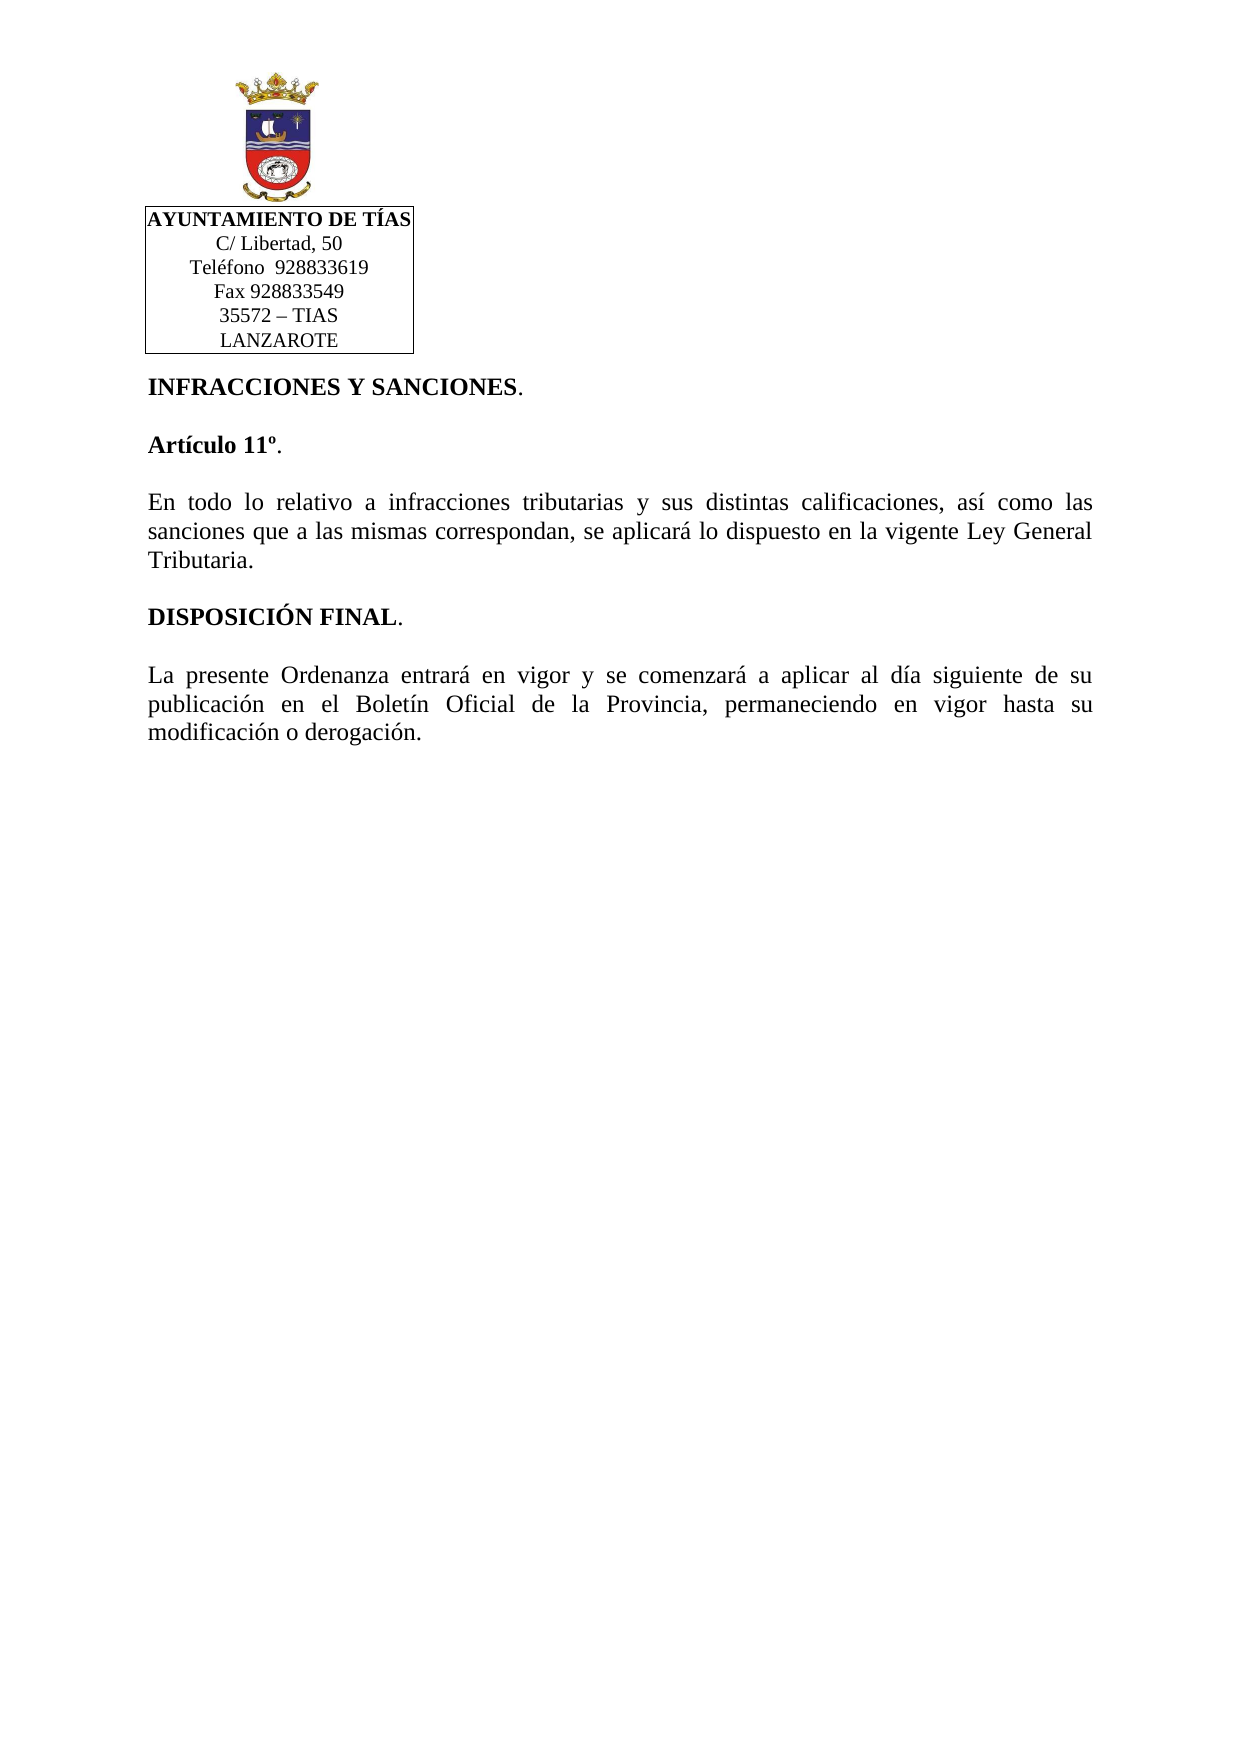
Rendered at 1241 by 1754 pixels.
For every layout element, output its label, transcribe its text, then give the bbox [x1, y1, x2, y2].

text Artículo 11º. [148, 430, 1107, 459]
text INFRACCIONES Y SANCIONES. [148, 372, 1107, 401]
text La presente Ordenanza entrará en vigor y se comenzará a aplicar al día siguiente de su publicación en el Boletín Oficial de la Provincia, permaneciendo en vigor hasta su modificación o derogación. [148, 660, 1093, 746]
text DISPOSICIÓN FINAL. [148, 602, 1107, 631]
text En todo lo relativo a infracciones tributarias y sus distintas calificaciones, así como las sanciones que a las mismas correspondan, se aplicará lo dispuesto en la vigente Ley General Tributaria. [148, 487, 1093, 574]
